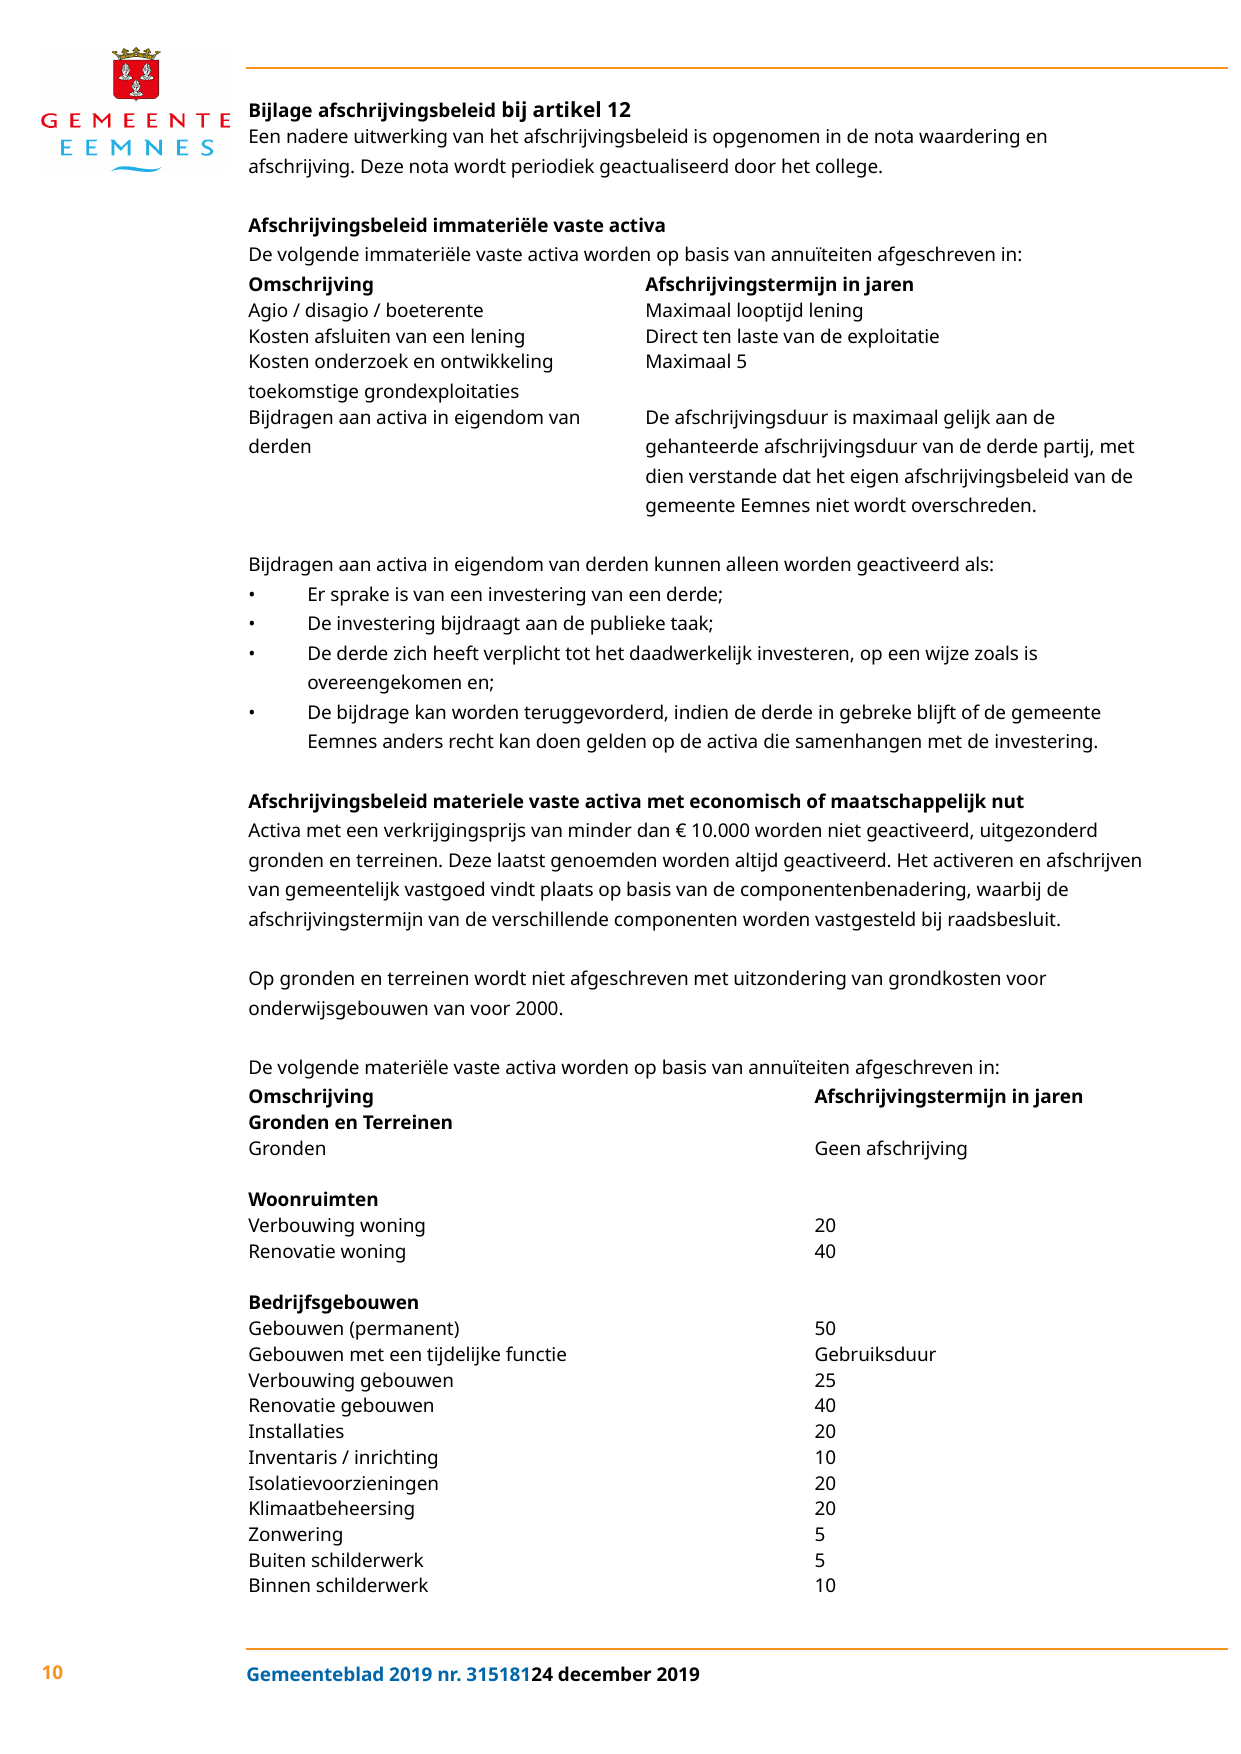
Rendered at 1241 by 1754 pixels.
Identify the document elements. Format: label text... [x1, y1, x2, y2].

table_cell Agio / disagio / boeterente [248, 297, 645, 323]
text Een nadere uitwerking van het afschrijvingsbeleid is opgenomen in de nota waardering en afschrijving. Deze nota wordt periodiek geactualiseerd door het college. [248, 123, 1152, 179]
text Afschrijvingsbeleid materiele vaste activa met economisch of maatschappelijk nut [248, 788, 1152, 813]
table_header Afschrijvingstermijn in jaren [814, 1084, 1152, 1109]
table_header Afschrijvingstermijn in jaren [645, 271, 1152, 297]
table_cell [248, 1264, 814, 1289]
table_cell [248, 1161, 814, 1187]
table_cell Geen afschrijving [814, 1135, 1152, 1161]
table_cell 40 [814, 1238, 1152, 1264]
list De investering bijdraagt aan de publieke taak; [248, 610, 1152, 636]
table_cell 10 [814, 1444, 1152, 1470]
text De volgende immateriële vaste activa worden op basis van annuïteiten afgeschreven in: [248, 242, 1152, 267]
table_cell Gebouwen (permanent) [248, 1315, 814, 1341]
table_cell Inventaris / inrichting [248, 1444, 814, 1470]
table_cell [814, 1187, 1152, 1212]
picture [41, 47, 231, 172]
table_cell [814, 1290, 1152, 1315]
table_cell Bedrijfsgebouwen [248, 1290, 814, 1315]
table_cell De afschrijvingsduur is maximaal gelijk aan de gehanteerde afschrijvingsduur van de derde partij, met dien verstande dat het eigen afschrijvingsbeleid van de gemeente Eemnes niet wordt overschreden. [645, 404, 1152, 518]
table_cell 25 [814, 1367, 1152, 1392]
table_header Omschrijving [248, 271, 645, 297]
table_cell 20 [814, 1418, 1152, 1444]
table_cell Zonwering [248, 1521, 814, 1547]
table_cell 20 [814, 1213, 1152, 1238]
table_cell Kosten afsluiten van een lening [248, 323, 645, 348]
table_cell Gebruiksduur [814, 1341, 1152, 1367]
table_cell Maximaal 5 [645, 349, 1152, 404]
table_cell Woonruimten [248, 1187, 814, 1212]
table_cell Klimaatbeheersing [248, 1495, 814, 1521]
table_cell Verbouwing gebouwen [248, 1367, 814, 1392]
table_cell 50 [814, 1315, 1152, 1341]
table_cell 40 [814, 1393, 1152, 1418]
text Afschrijvingsbeleid immateriële vaste activa [248, 212, 1152, 238]
table_cell [814, 1110, 1152, 1135]
table_cell Isolatievoorzieningen [248, 1470, 814, 1495]
table_cell Gronden en Terreinen [248, 1110, 814, 1135]
text Op gronden en terreinen wordt niet afgeschreven met uitzondering van grondkosten voor onderwijsgebouwen van voor 2000. [248, 965, 1152, 1021]
table_header Omschrijving [248, 1084, 814, 1109]
table_cell [814, 1264, 1152, 1289]
list Er sprake is van een investering van een derde; [248, 581, 1152, 606]
table_cell Gebouwen met een tijdelijke functie [248, 1341, 814, 1367]
table_cell Gronden [248, 1135, 814, 1161]
table_cell Renovatie woning [248, 1238, 814, 1264]
table_cell Binnen schilderwerk [248, 1573, 814, 1598]
table_cell Renovatie gebouwen [248, 1393, 814, 1418]
table_cell Kosten onderzoek en ontwikkeling toekomstige grondexploitaties [248, 349, 645, 404]
list De bijdrage kan worden teruggevorderd, indien de derde in gebreke blijft of de gemeente Eemnes anders recht kan doen gelden op de activa die samenhangen met de investering. [248, 699, 1152, 754]
table_cell 10 [814, 1573, 1152, 1598]
table_cell Maximaal looptijd lening [645, 297, 1152, 323]
table_cell Bijdragen aan activa in eigendom van derden [248, 404, 645, 518]
text De volgende materiële vaste activa worden op basis van annuïteiten afgeschreven in: [248, 1054, 1152, 1080]
table_cell Buiten schilderwerk [248, 1547, 814, 1573]
table_cell 20 [814, 1470, 1152, 1495]
table_cell 5 [814, 1521, 1152, 1547]
text Bijdragen aan activa in eigendom van derden kunnen alleen worden geactiveerd als: [248, 551, 1152, 577]
table_cell 20 [814, 1495, 1152, 1521]
table_cell Installaties [248, 1418, 814, 1444]
table_cell [814, 1161, 1152, 1187]
list De derde zich heeft verplicht tot het daadwerkelijk investeren, op een wijze zoals is overeengekomen en; [248, 640, 1152, 695]
table_cell 5 [814, 1547, 1152, 1573]
table_cell Verbouwing woning [248, 1213, 814, 1238]
text Activa met een verkrijgingsprijs van minder dan € 10.000 worden niet geactiveerd, uitgezonderd gronden en terreinen. Deze laatst genoemden worden altijd geactiveerd. Het activeren en afschrijven van gemeentelijk vastgoed vindt plaats op basis van de componentenbenadering, waarbij de afschrijvingstermijn van de verschillende componenten worden vastgesteld bij raadsbesluit. [248, 817, 1152, 932]
text Bijlage afschrijvingsbeleid bij artikel 12 [248, 95, 1152, 123]
table_cell Direct ten laste van de exploitatie [645, 323, 1152, 348]
